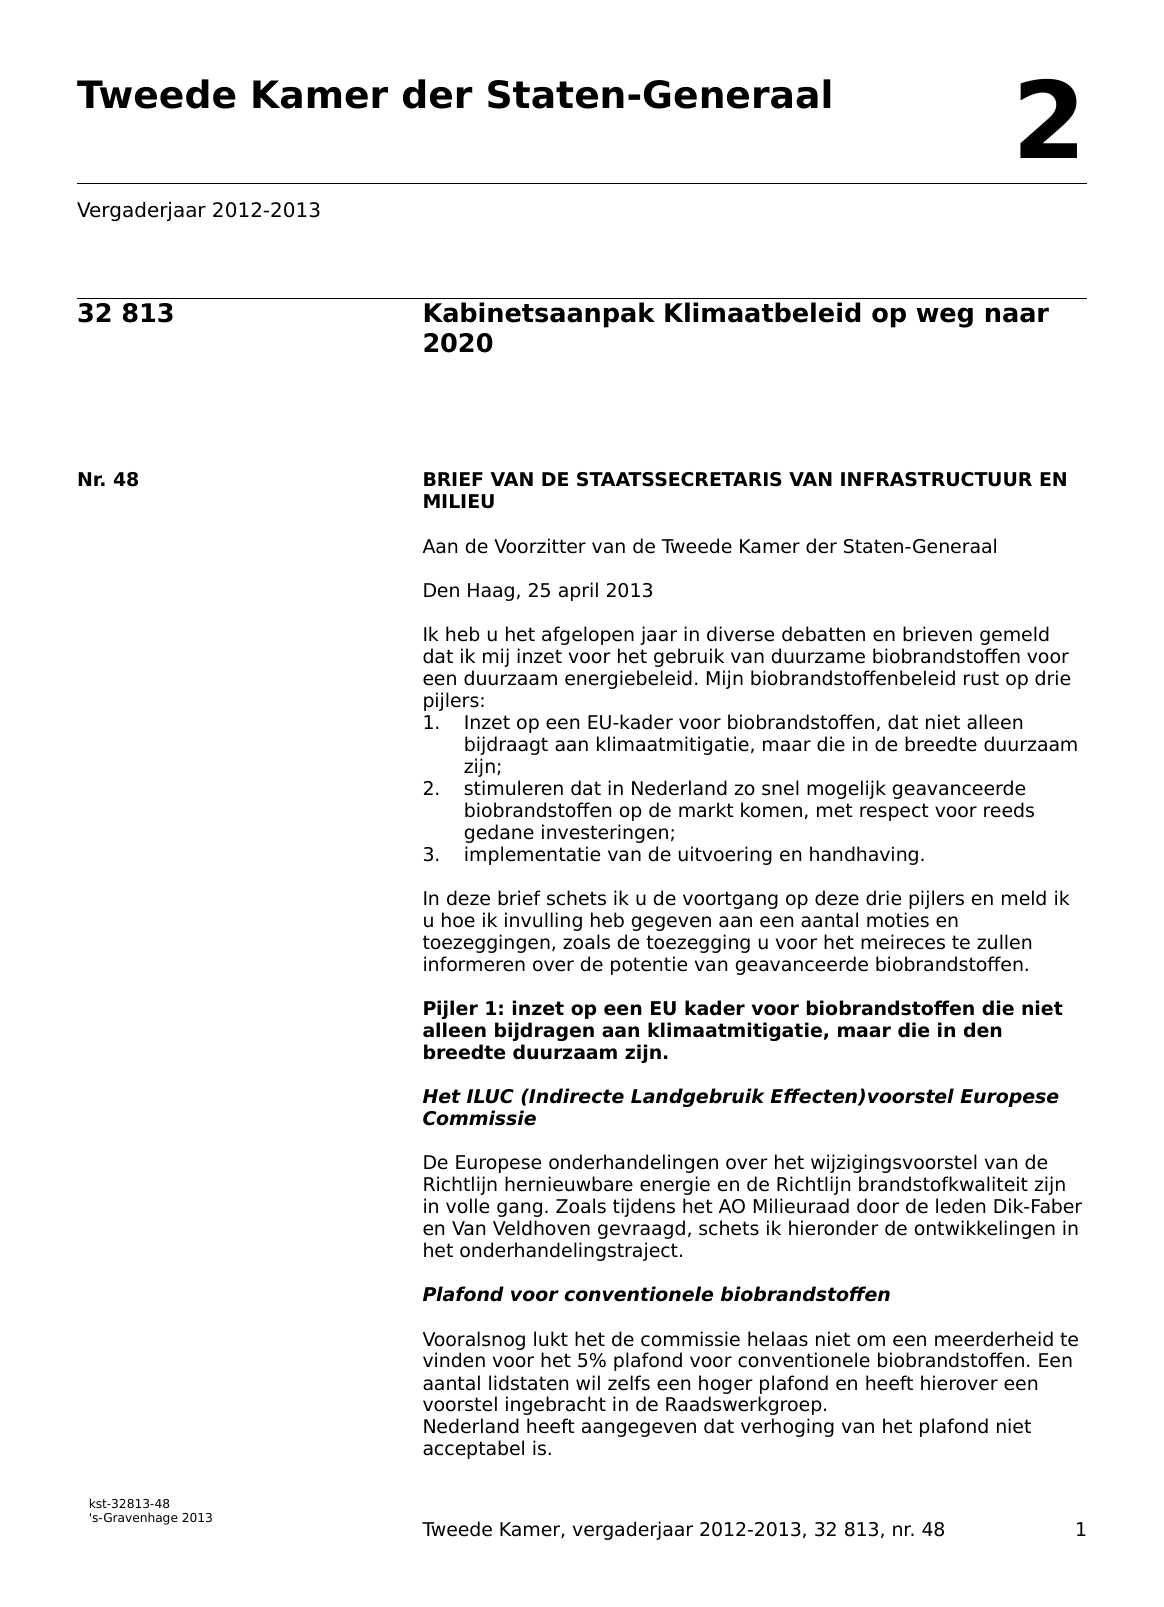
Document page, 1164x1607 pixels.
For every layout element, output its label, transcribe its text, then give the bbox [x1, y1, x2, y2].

subtitle Pijler 1: inzet op een EU kader voor biobrandstoffen die niet alleen bijdragen aan klimaatmitigatie, maar die in den breedte duurzaam zijn. [422, 998, 1087, 1064]
text De Europese onderhandelingen over het wijzigingsvoorstel van de Richtlijn hernieuwbare energie en de Richtlijn brandstofkwaliteit zijn in volle gang. Zoals tijdens het AO Milieuraad door de leden Dik-Faber en Van Veldhoven gevraagd, schets ik hieronder de ontwikkelingen in het onderhandelingstraject. [422, 1152, 1087, 1262]
text 3. implementatie van de uitvoering en handhaving. [422, 844, 1087, 866]
subtitle Nr. 48 BRIEF VAN DE STAATSSECRETARIS VAN INFRASTRUCTUUR EN MILIEU [77, 469, 1087, 513]
text Nederland heeft aangegeven dat verhoging van het plafond niet acceptabel is. [422, 1416, 1087, 1460]
subtitle Het ILUC (Indirecte Landgebruik Effecten)voorstel Europese Commissie [422, 1086, 1087, 1130]
text 's-Gravenhage 2013 [88, 1511, 323, 1525]
table_header Tweede Kamer der Staten-Generaal [77, 59, 886, 183]
text 1. Inzet op een EU-kader voor biobrandstoffen, dat niet alleen bijdraagt aan klimaatmitigatie, maar die in de breedte duurzaam zijn; [422, 712, 1087, 778]
subtitle 32 813 Kabinetsaanpak Klimaatbeleid op weg naar 2020 [77, 299, 1087, 358]
table_cell Vergaderjaar 2012-2013 [77, 184, 1087, 298]
text Aan de Voorzitter van de Tweede Kamer der Staten-Generaal [422, 536, 1087, 557]
subtitle Plafond voor conventionele biobrandstoffen [422, 1284, 1087, 1306]
text Ik heb u het afgelopen jaar in diverse debatten en brieven gemeld dat ik mij inzet voor het gebruik van duurzame biobrandstoffen voor een duurzaam energiebeleid. Mijn biobrandstoffenbeleid rust op drie pijlers: [422, 624, 1087, 712]
table_header 2 [886, 59, 1087, 183]
text 2. stimuleren dat in Nederland zo snel mogelijk geavanceerde biobrandstoffen op de markt komen, met respect voor reeds gedane investeringen; [422, 778, 1087, 844]
text kst-32813-48 [88, 1497, 323, 1511]
text In deze brief schets ik u de voortgang op deze drie pijlers en meld ik u hoe ik invulling heb gegeven aan een aantal moties en toezeggingen, zoals de toezegging u voor het meireces te zullen informeren over de potentie van geavanceerde biobrandstoffen. [422, 888, 1087, 976]
text Den Haag, 25 april 2013 [422, 580, 1087, 602]
text Vooralsnog lukt het de commissie helaas niet om een meerderheid te vinden voor het 5% plafond voor conventionele biobrandstoffen. Een aantal lidstaten wil zelfs een hoger plafond en heeft hierover een voorstel ingebracht in de Raadswerkgroep. [422, 1328, 1087, 1416]
